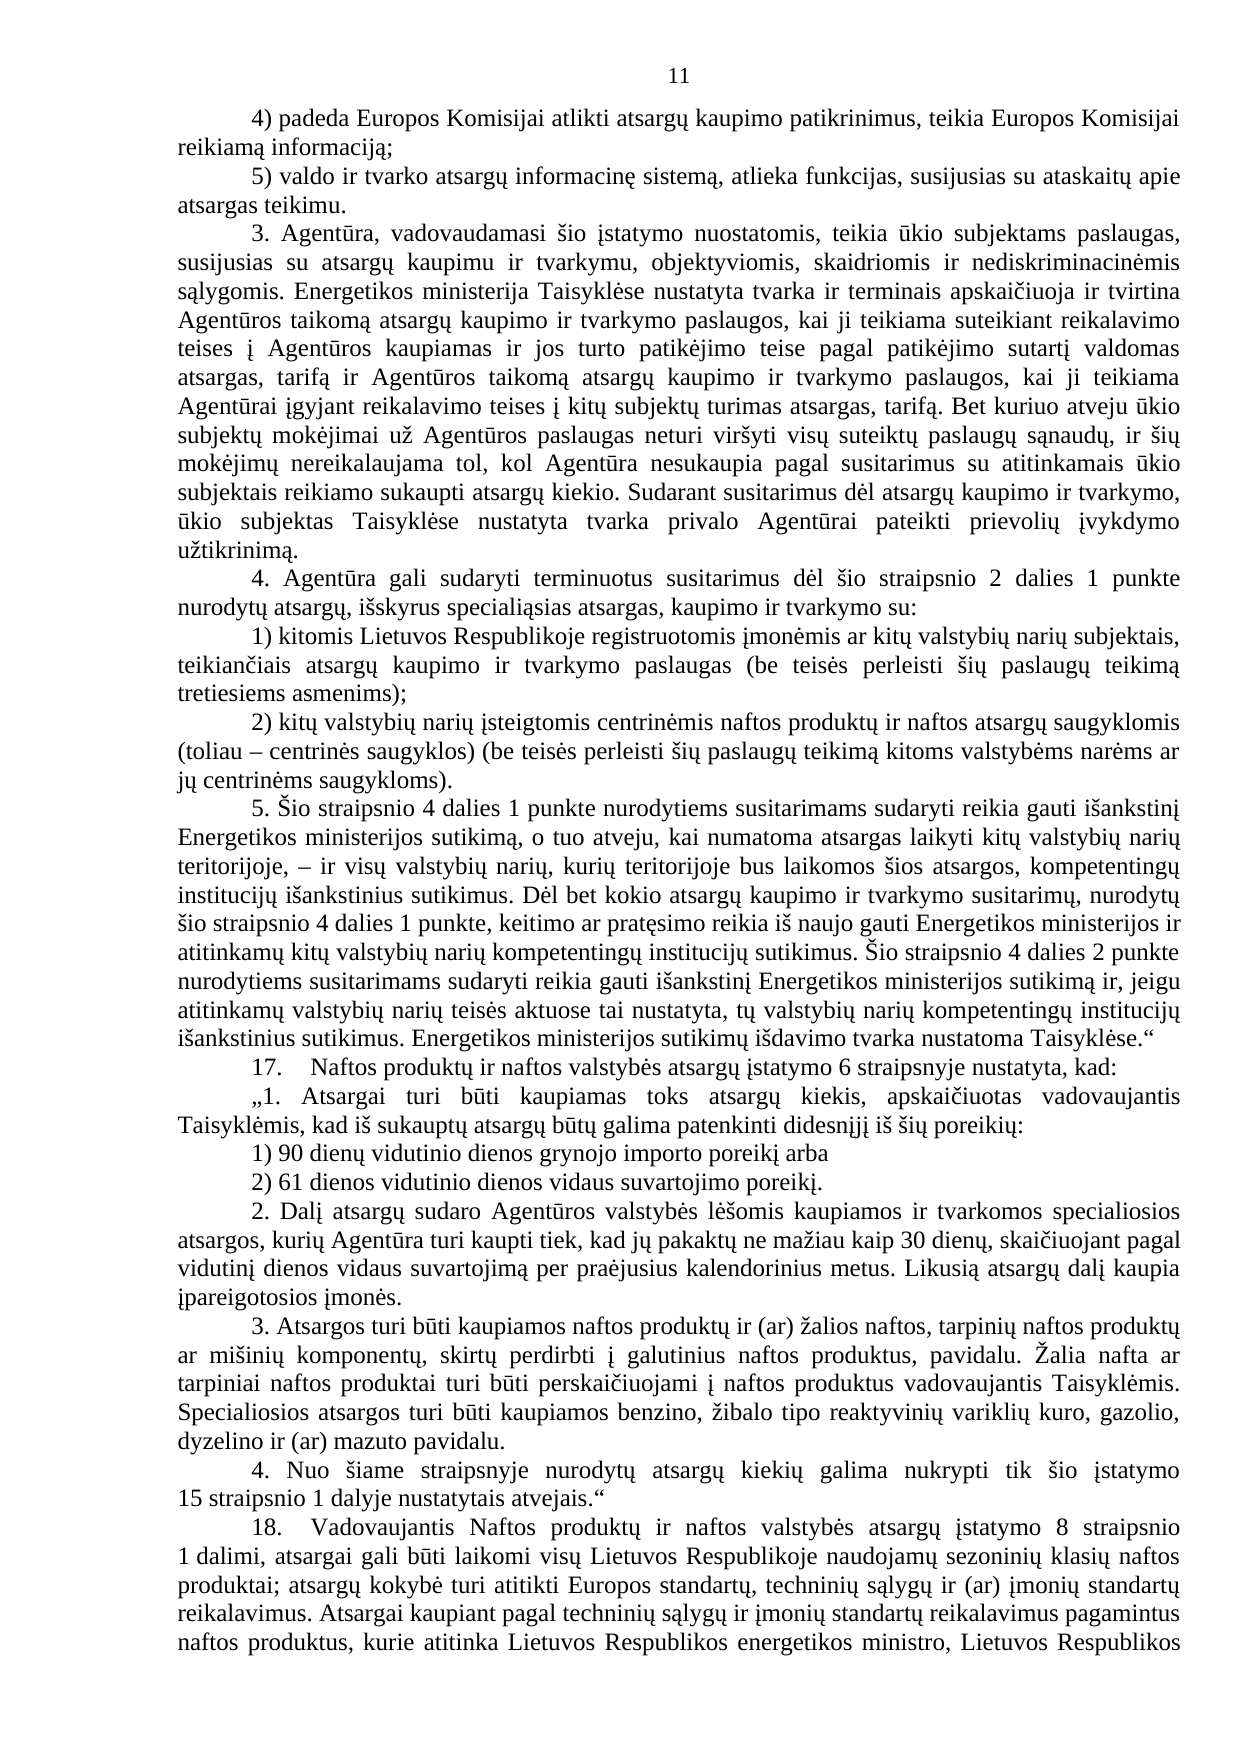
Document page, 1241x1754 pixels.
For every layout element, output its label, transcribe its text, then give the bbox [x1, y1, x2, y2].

text 3. Atsargos turi būti kaupiamos naftos produktų ir (ar) žalios naftos, tarpinių naftos produktų ar mišinių komponentų, skirtų perdirbti į galutinius naftos produktus, pavidalu. Žalia nafta ar tarpiniai naftos produktai turi būti perskaičiuojami į naftos produktus vadovaujantis Taisyklėmis. Specialiosios atsargos turi būti kaupiamos benzino, žibalo tipo reaktyvinių variklių kuro, gazolio, dyzelino ir (ar) mazuto pavidalu. [177, 1311, 1181, 1455]
text 2) 61 dienos vidutinio dienos vidaus suvartojimo poreikį. [177, 1167, 1181, 1196]
text 2) kitų valstybių narių įsteigtomis centrinėmis naftos produktų ir naftos atsargų saugyklomis (toliau – centrinės saugyklos) (be teisės perleisti šių paslaugų teikimą kitoms valstybėms narėms ar jų centrinėms saugykloms). [177, 707, 1181, 793]
text 1) kitomis Lietuvos Respublikoje registruotomis įmonėmis ar kitų valstybių narių subjektais, teikiančiais atsargų kaupimo ir tvarkymo paslaugas (be teisės perleisti šių paslaugų teikimą tretiesiems asmenims); [177, 621, 1181, 707]
text 18. Vadovaujantis Naftos produktų ir naftos valstybės atsargų įstatymo 8 straipsnio 1 dalimi, atsargai gali būti laikomi visų Lietuvos Respublikoje naudojamų sezoninių klasių naftos produktai; atsargų kokybė turi atitikti Europos standartų, techninių sąlygų ir (ar) įmonių standartų reikalavimus. Atsargai kaupiant pagal techninių sąlygų ir įmonių standartų reikalavimus pagamintus naftos produktus, kurie atitinka Lietuvos Respublikos energetikos ministro, Lietuvos Respublikos [177, 1512, 1181, 1656]
text 4. Nuo šiame straipsnyje nurodytų atsargų kiekių galima nukrypti tik šio įstatymo 15 straipsnio 1 dalyje nustatytais atvejais.“ [177, 1455, 1181, 1512]
text 2. Dalį atsargų sudaro Agentūros valstybės lėšomis kaupiamos ir tvarkomos specialiosios atsargos, kurių Agentūra turi kaupti tiek, kad jų pakaktų ne mažiau kaip 30 dienų, skaičiuojant pagal vidutinį dienos vidaus suvartojimą per praėjusius kalendorinius metus. Likusią atsargų dalį kaupia įpareigotosios įmonės. [177, 1196, 1181, 1311]
text 3. Agentūra, vadovaudamasi šio įstatymo nuostatomis, teikia ūkio subjektams paslaugas, susijusias su atsargų kaupimu ir tvarkymu, objektyviomis, skaidriomis ir nediskriminacinėmis sąlygomis. Energetikos ministerija Taisyklėse nustatyta tvarka ir terminais apskaičiuoja ir tvirtina Agentūros taikomą atsargų kaupimo ir tvarkymo paslaugos, kai ji teikiama suteikiant reikalavimo teises į Agentūros kaupiamas ir jos turto patikėjimo teise pagal patikėjimo sutartį valdomas atsargas, tarifą ir Agentūros taikomą atsargų kaupimo ir tvarkymo paslaugos, kai ji teikiama Agentūrai įgyjant reikalavimo teises į kitų subjektų turimas atsargas, tarifą. Bet kuriuo atveju ūkio subjektų mokėjimai už Agentūros paslaugas neturi viršyti visų suteiktų paslaugų sąnaudų, ir šių mokėjimų nereikalaujama tol, kol Agentūra nesukaupia pagal susitarimus su atitinkamais ūkio subjektais reikiamo sukaupti atsargų kiekio. Sudarant susitarimus dėl atsargų kaupimo ir tvarkymo, ūkio subjektas Taisyklėse nustatyta tvarka privalo Agentūrai pateikti prievolių įvykdymo užtikrinimą. [177, 218, 1181, 563]
text 1) 90 dienų vidutinio dienos grynojo importo poreikį arba [177, 1138, 1181, 1167]
text 4) padeda Europos Komisijai atlikti atsargų kaupimo patikrinimus, teikia Europos Komisijai reikiamą informaciją; [177, 103, 1181, 161]
text 5) valdo ir tvarko atsargų informacinę sistemą, atlieka funkcijas, susijusias su ataskaitų apie atsargas teikimu. [177, 161, 1181, 218]
text 17. Naftos produktų ir naftos valstybės atsargų įstatymo 6 straipsnyje nustatyta, kad: [177, 1052, 1181, 1081]
text 4. Agentūra gali sudaryti terminuotus susitarimus dėl šio straipsnio 2 dalies 1 punkte nurodytų atsargų, išskyrus specialiąsias atsargas, kaupimo ir tvarkymo su: [177, 563, 1181, 621]
text „1. Atsargai turi būti kaupiamas toks atsargų kiekis, apskaičiuotas vadovaujantis Taisyklėmis, kad iš sukauptų atsargų būtų galima patenkinti didesnįjį iš šių poreikių: [177, 1081, 1181, 1138]
text 5. Šio straipsnio 4 dalies 1 punkte nurodytiems susitarimams sudaryti reikia gauti išankstinį Energetikos ministerijos sutikimą, o tuo atveju, kai numatoma atsargas laikyti kitų valstybių narių teritorijoje, – ir visų valstybių narių, kurių teritorijoje bus laikomos šios atsargos, kompetentingų institucijų išankstinius sutikimus. Dėl bet kokio atsargų kaupimo ir tvarkymo susitarimų, nurodytų šio straipsnio 4 dalies 1 punkte, keitimo ar pratęsimo reikia iš naujo gauti Energetikos ministerijos ir atitinkamų kitų valstybių narių kompetentingų institucijų sutikimus. Šio straipsnio 4 dalies 2 punkte nurodytiems susitarimams sudaryti reikia gauti išankstinį Energetikos ministerijos sutikimą ir, jeigu atitinkamų valstybių narių teisės aktuose tai nustatyta, tų valstybių narių kompetentingų institucijų išankstinius sutikimus. Energetikos ministerijos sutikimų išdavimo tvarka nustatoma Taisyklėse.“ [177, 793, 1181, 1052]
